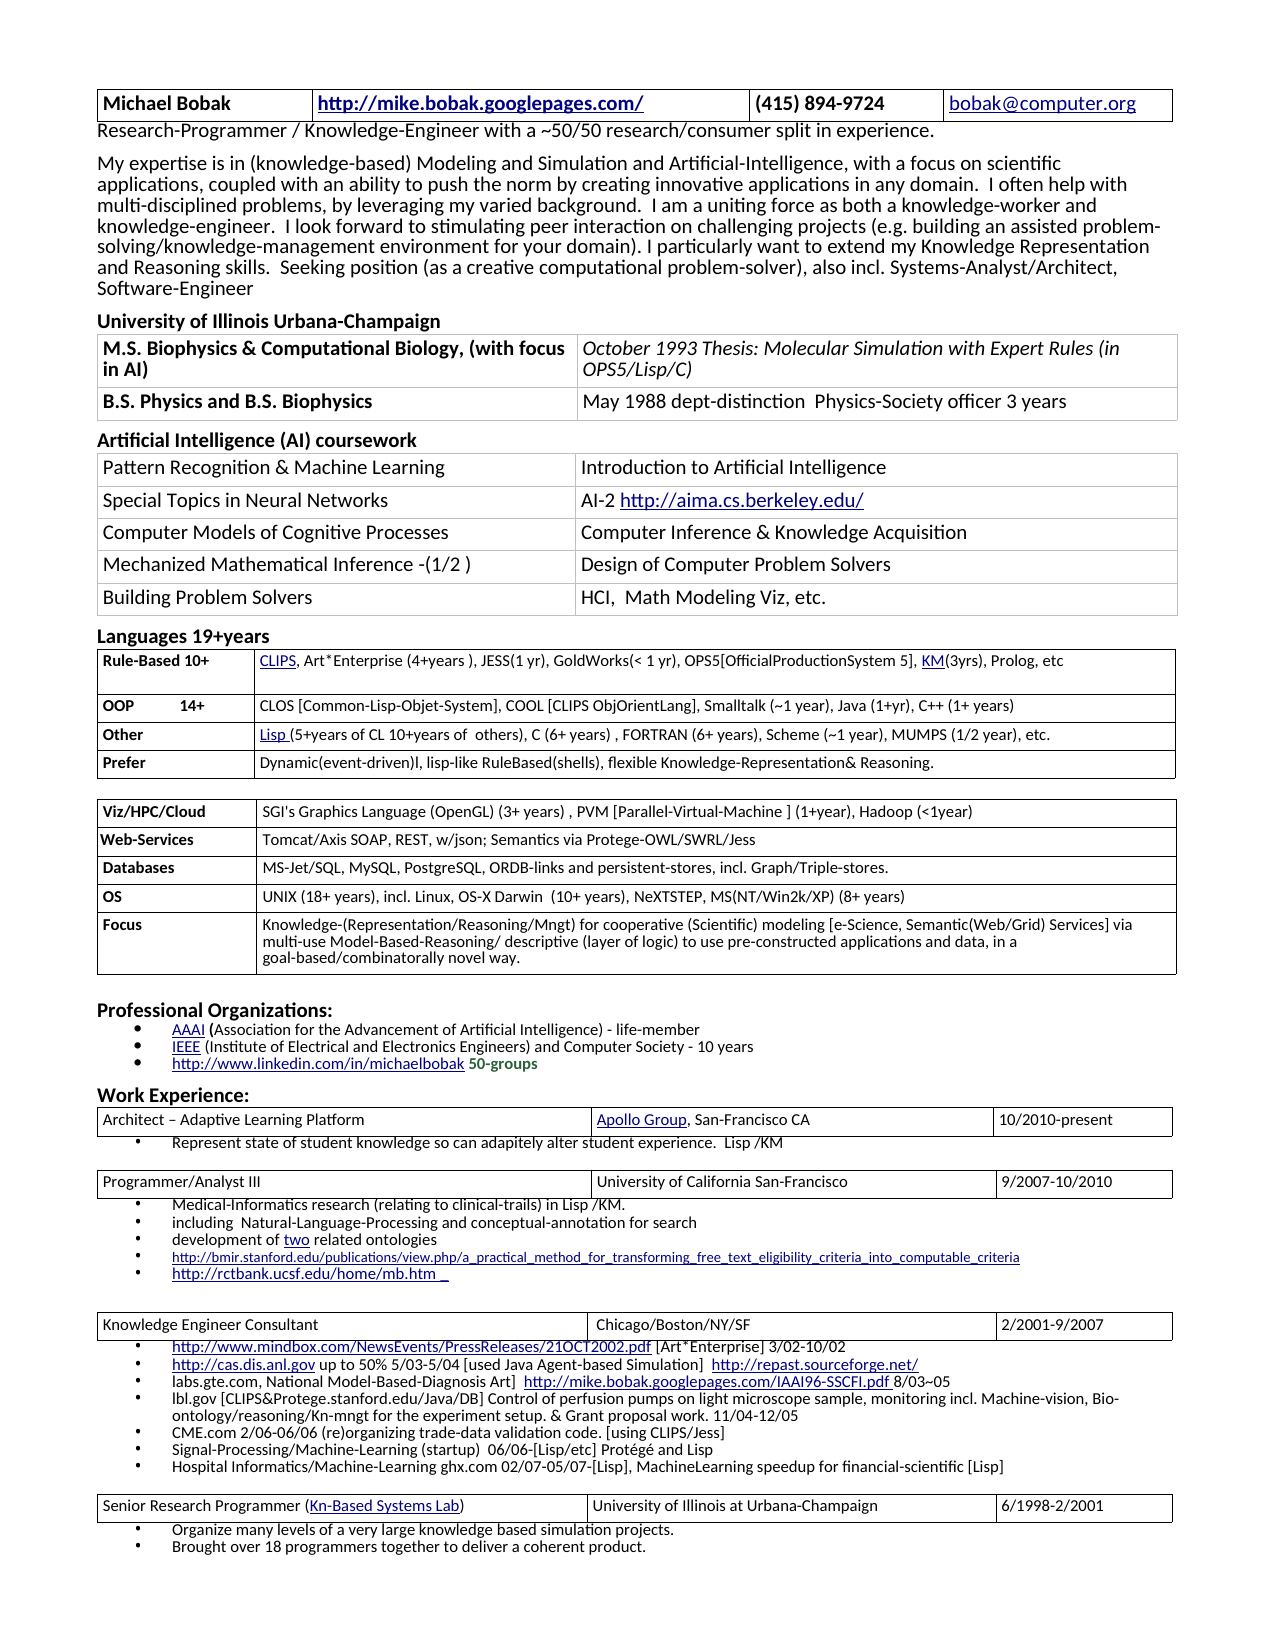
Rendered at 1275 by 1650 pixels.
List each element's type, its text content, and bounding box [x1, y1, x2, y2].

list including Natural-Language-Processing and conceptual-annotation for search [134, 1215, 1172, 1232]
table_header October 1993 Thesis: Molecular Simulation with Expert Rules (in OPS5/Lisp/C) [578, 335, 1177, 387]
table_header bobak@computer.org [944, 90, 1172, 121]
list Signal-Processing/Machine-Learning (startup) 06/06-[Lisp/etc] Protégé and Lisp [134, 1442, 1172, 1460]
list Organize many levels of a very large knowledge based simulation projects. [134, 1523, 1172, 1539]
table_cell May 1988 dept-distinction Physics-Society officer 3 years [578, 388, 1177, 420]
table_cell Design of Computer Problem Solvers [576, 551, 1177, 583]
table_header Knowledge Engineer Consultant [98, 1313, 587, 1340]
list Brought over 18 programmers together to deliver a coherent product. [134, 1539, 1172, 1556]
list http://www.mindbox.com/NewsEvents/PressReleases/21OCT2002.pdf [Art*Enterprise] 3/02-10/02 [134, 1341, 1172, 1357]
table_cell Knowledge-(Representation/Reasoning/Mngt) for cooperative (Scientific) modeling [e-Science, Semantic(Web/Grid) Services] via multi-use Model-Based-Reasoning/ descriptive (layer of logic) to use pre-constructed applications and data, in a goal-based/combinatorally novel way. [257, 913, 1176, 973]
list http://bmir.stanford.edu/publications/view.php/a_practical_method_for_transforming_free_text_eligibility_criteria_into_computable_criteria [134, 1249, 1172, 1266]
table_cell CLOS [Common-Lisp-Objet-System], COOL [CLIPS ObjOrientLang], Smalltalk (~1 year), Java (1+yr), C++ (1+ years) [255, 695, 1175, 722]
list Represent state of student knowledge so can adapitely alter student experience. Lisp /KM [134, 1137, 1172, 1153]
table_cell OS [98, 885, 256, 912]
table_cell AI-2 http://aima.cs.berkeley.edu/ [576, 487, 1177, 518]
table_cell B.S. Physics and B.S. Biophysics [98, 388, 577, 420]
table_header http://mike.bobak.googlepages.com/ [313, 90, 749, 121]
table_cell Computer Inference & Knowledge Acquisition [576, 519, 1177, 550]
list lbl.gov [CLIPS&Protege.stanford.edu/Java/DB] Control of perfusion pumps on light microscope sample, monitoring incl. Machine-vision, Bio-ontology/reasoning/Kn-mngt for the experiment setup. & Grant proposal work. 11/04-12/05 [134, 1391, 1172, 1425]
list IEEE (Institute of Electrical and Electronics Engineers) and Computer Society - 10 years [134, 1039, 1172, 1057]
table_header 10/2010-present [994, 1108, 1172, 1136]
table_cell Lisp (5+years of CL 10+years of others), C (6+ years) , FORTRAN (6+ years), Scheme (~1 year), MUMPS (1/2 year), etc. [255, 723, 1175, 750]
table_header M.S. Biophysics & Computational Biology, (with focus in AI) [98, 335, 577, 387]
table_header Senior Research Programmer (Kn-Based Systems Lab) [98, 1495, 587, 1522]
table_header CLIPS, Art*Enterprise (4+years ), JESS(1 yr), GoldWorks(< 1 yr), OPS5[OfficialProductionSystem 5], KM(3yrs), Prolog, etc [255, 650, 1175, 693]
table_header 6/1998-2/2001 [997, 1495, 1172, 1522]
table_cell Databases [98, 857, 256, 884]
table_header University of California San-Francisco [592, 1171, 996, 1198]
text My expertise is in (knowledge-based) Modeling and Simulation and Artificial-Intelligence, with a focus on scientific applications, coupled with an ability to push the norm by creating innovative applications in any domain. I often help with multi-disciplined problems, by leveraging my varied background. I am a uniting force as both a knowledge-worker and knowledge-engineer. I look forward to stimulating peer interaction on challenging projects (e.g. building an assisted problem-solving/knowledge-management environment for your domain). I particularly want to extend my Knowledge Representation and Reasoning skills. Seeking position (as a creative computational problem-solver), also incl. Systems-Analyst/Architect, Software-Engineer [97, 155, 1172, 301]
list Hospital Informatics/Machine-Learning ghx.com 02/07-05/07-[Lisp], MachineLearning speedup for financial-scientific [Lisp] [134, 1460, 1172, 1477]
list CME.com 2/06-06/06 (re)organizing trade-data validation code. [using CLIPS/Jess] [134, 1425, 1172, 1442]
list labs.gte.com, National Model-Based-Diagnosis Art] http://mike.bobak.googlepages.com/IAAI96-SSCFI.pdf 8/03~05 [134, 1374, 1172, 1391]
table_header University of Illinois at Urbana-Champaign [588, 1495, 996, 1522]
table_cell Building Problem Solvers [98, 584, 575, 615]
list AAAI (Association for the Advancement of Artificial Intelligence) - life-member [134, 1022, 1172, 1039]
table_cell Focus [98, 913, 256, 973]
table_header Introduction to Artificial Intelligence [576, 454, 1177, 486]
table_cell Prefer [98, 751, 254, 778]
table_header Pattern Recognition & Machine Learning [98, 454, 575, 486]
table_header Michael Bobak [98, 90, 312, 121]
table_header Apollo Group, San-Francisco CA [592, 1108, 993, 1136]
list http://cas.dis.anl.gov up to 50% 5/03-5/04 [used Java Agent-based Simulation] http://repast.sourceforge.net/ [134, 1357, 1172, 1374]
table_cell Tomcat/Axis SOAP, REST, w/json; Semantics via Protege-OWL/SWRL/Jess [257, 828, 1176, 856]
table_header 9/2007-10/2010 [997, 1171, 1172, 1198]
table_cell HCI, Math Modeling Viz, etc. [576, 584, 1177, 615]
text Artificial Intelligence (AI) coursework [97, 432, 1172, 453]
text Professional Organizations: [97, 1002, 1172, 1022]
table_header Programmer/Analyst III [98, 1171, 591, 1198]
table_cell MS-Jet/SQL, MySQL, PostgreSQL, ORDB-links and persistent-stores, incl. Graph/Triple-stores. [257, 857, 1176, 884]
text Work Experience: [97, 1086, 1172, 1107]
table_cell Dynamic(event-driven)l, lisp-like RuleBased(shells), flexible Knowledge-Representation& Reasoning. [255, 751, 1175, 778]
table_header Viz/HPC/Cloud [98, 800, 256, 827]
table_cell Other [98, 723, 254, 750]
table_cell Special Topics in Neural Networks [98, 487, 575, 518]
text Languages 19+years [97, 628, 1172, 648]
table_header Rule-Based 10+ [98, 650, 254, 693]
table_header Chicago/Boston/NY/SF [588, 1313, 996, 1340]
list http://www.linkedin.com/in/michaelbobak 50-groups [134, 1057, 1172, 1074]
list http://rctbank.ucsf.edu/home/mb.htm _ [134, 1266, 1172, 1284]
table_cell Mechanized Mathematical Inference -(1/2 ) [98, 551, 575, 583]
list development of two related ontologies [134, 1232, 1172, 1249]
table_cell Computer Models of Cognitive Processes [98, 519, 575, 550]
table_header (415) 894-9724 [750, 90, 943, 121]
text University of Illinois Urbana-Champaign [97, 313, 1172, 334]
table_header SGI's Graphics Language (OpenGL) (3+ years) , PVM [Parallel-Virtual-Machine ] (1+year), Hadoop (<1year) [257, 800, 1176, 827]
table_header 2/2001-9/2007 [997, 1313, 1172, 1340]
table_cell Web-Services [98, 828, 256, 856]
list Medical-Informatics research (relating to clinical-trails) in Lisp /KM. [134, 1199, 1172, 1215]
table_header Architect – Adaptive Learning Platform [98, 1108, 591, 1136]
text Research-Programmer / Knowledge-Engineer with a ~50/50 research/consumer split in experience. [97, 122, 1172, 142]
table_cell UNIX (18+ years), incl. Linux, OS-X Darwin (10+ years), NeXTSTEP, MS(NT/Win2k/XP) (8+ years) [257, 885, 1176, 912]
table_cell OOP 14+ [98, 695, 254, 722]
